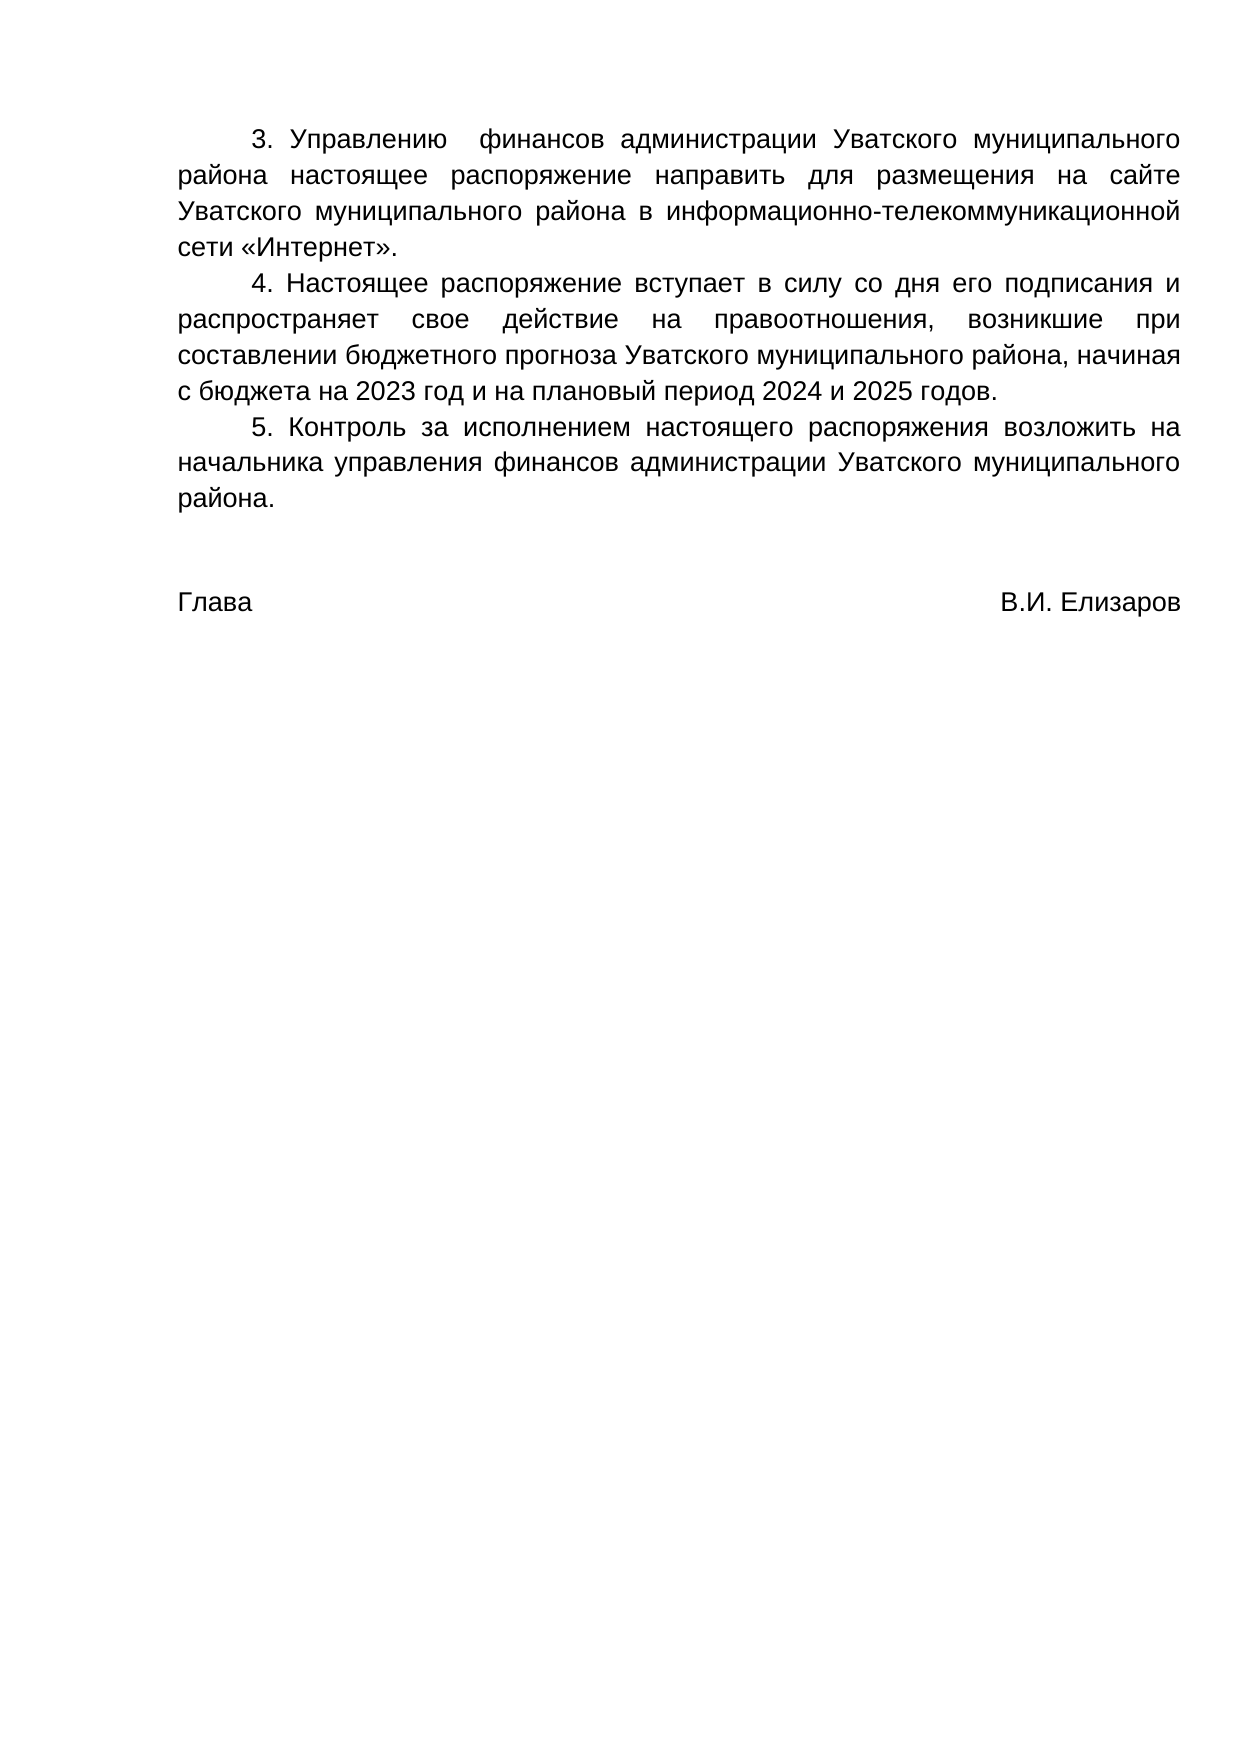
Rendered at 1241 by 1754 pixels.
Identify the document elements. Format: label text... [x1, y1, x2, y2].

text Глава В.И. Елизаров [177, 586, 1181, 617]
text 3. Управлению финансов администрации Уватского муниципального района настоящее распоряжение направить для размещения на сайте Уватского муниципального района в информационно-телекоммуникационной сети «Интернет». [177, 123, 1181, 262]
text 4. Настоящее распоряжение вступает в силу со дня его подписания и распространяет свое действие на правоотношения, возникшие при составлении бюджетного прогноза Уватского муниципального района, начиная с бюджета на 2023 год и на плановый период 2024 и 2025 годов. [177, 267, 1181, 406]
text 5. Контроль за исполнением настоящего распоряжения возложить на начальника управления финансов администрации Уватского муниципального района. [177, 411, 1181, 514]
